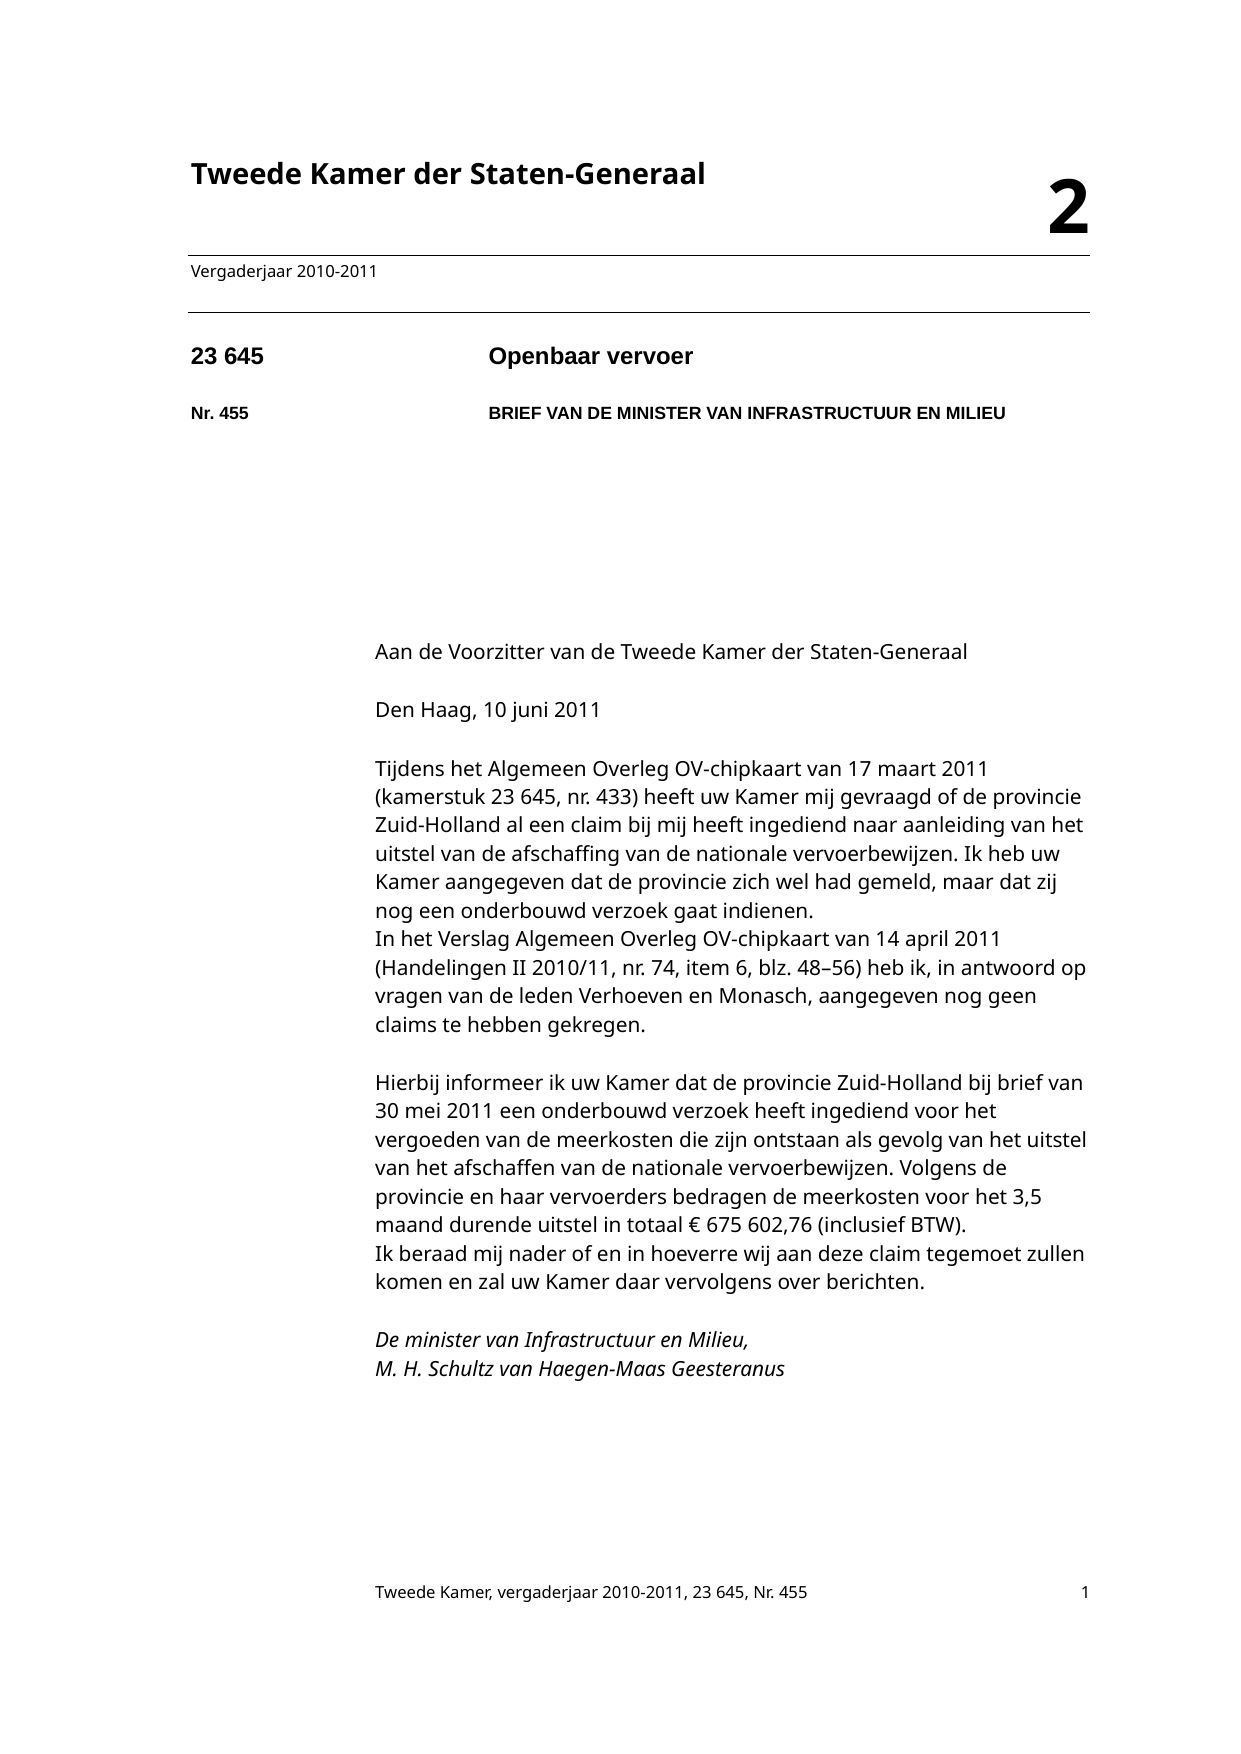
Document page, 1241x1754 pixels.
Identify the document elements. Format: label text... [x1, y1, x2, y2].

text De minister van Infrastructuur en Milieu, [375, 1326, 1090, 1354]
table_cell Vergaderjaar 2010-2011 [188, 256, 485, 312]
text Ik beraad mij nader of en in hoeverre wij aan deze claim tegemoet zullen komen en zal uw Kamer daar vervolgens over berichten. [375, 1239, 1090, 1296]
text Aan de Voorzitter van de Tweede Kamer der Staten-Generaal [375, 637, 1090, 665]
table_cell 23 645 [188, 339, 485, 399]
table_header Tweede Kamer der Staten-Generaal [188, 150, 909, 255]
table_cell Nr. 455 [188, 399, 485, 518]
text Den Haag, 10 juni 2011 [375, 695, 1090, 724]
table_cell Openbaar vervoer [485, 339, 1090, 399]
text Tijdens het Algemeen Overleg OV-chipkaart van 17 maart 2011 (kamerstuk 23 645, nr. 433) heeft uw Kamer mij gevraagd of de provincie Zuid-Holland al een claim bij mij heeft ingediend naar aanleiding van het uitstel van de afschaffing van de nationale vervoerbewijzen. Ik heb uw Kamer aangegeven dat de provincie zich wel had gemeld, maar dat zij nog een onderbouwd verzoek gaat indienen. [375, 754, 1090, 924]
text Hierbij informeer ik uw Kamer dat de provincie Zuid-Holland bij brief van 30 mei 2011 een onderbouwd verzoek heeft ingediend voor het vergoeden van de meerkosten die zijn ontstaan als gevolg van het uitstel van het afschaffen van de nationale vervoerbewijzen. Volgens de provincie en haar vervoerders bedragen de meerkosten voor het 3,5 maand durende uitstel in totaal € 675 602,76 (inclusief BTW). [375, 1068, 1090, 1239]
table_cell [188, 313, 485, 339]
table_cell [485, 256, 1090, 312]
table_header 2 [910, 150, 1090, 255]
table_cell BRIEF VAN DE MINISTER VAN INFRASTRUCTUUR EN MILIEU [485, 399, 1090, 518]
text In het Verslag Algemeen Overleg OV-chipkaart van 14 april 2011 (Handelingen II 2010/11, nr. 74, item 6, blz. 48–56) heb ik, in antwoord op vragen van de leden Verhoeven en Monasch, aangegeven nog geen claims te hebben gekregen. [375, 924, 1090, 1038]
text M. H. Schultz van Haegen-Maas Geesteranus [375, 1354, 1090, 1382]
table_cell [485, 313, 1090, 339]
